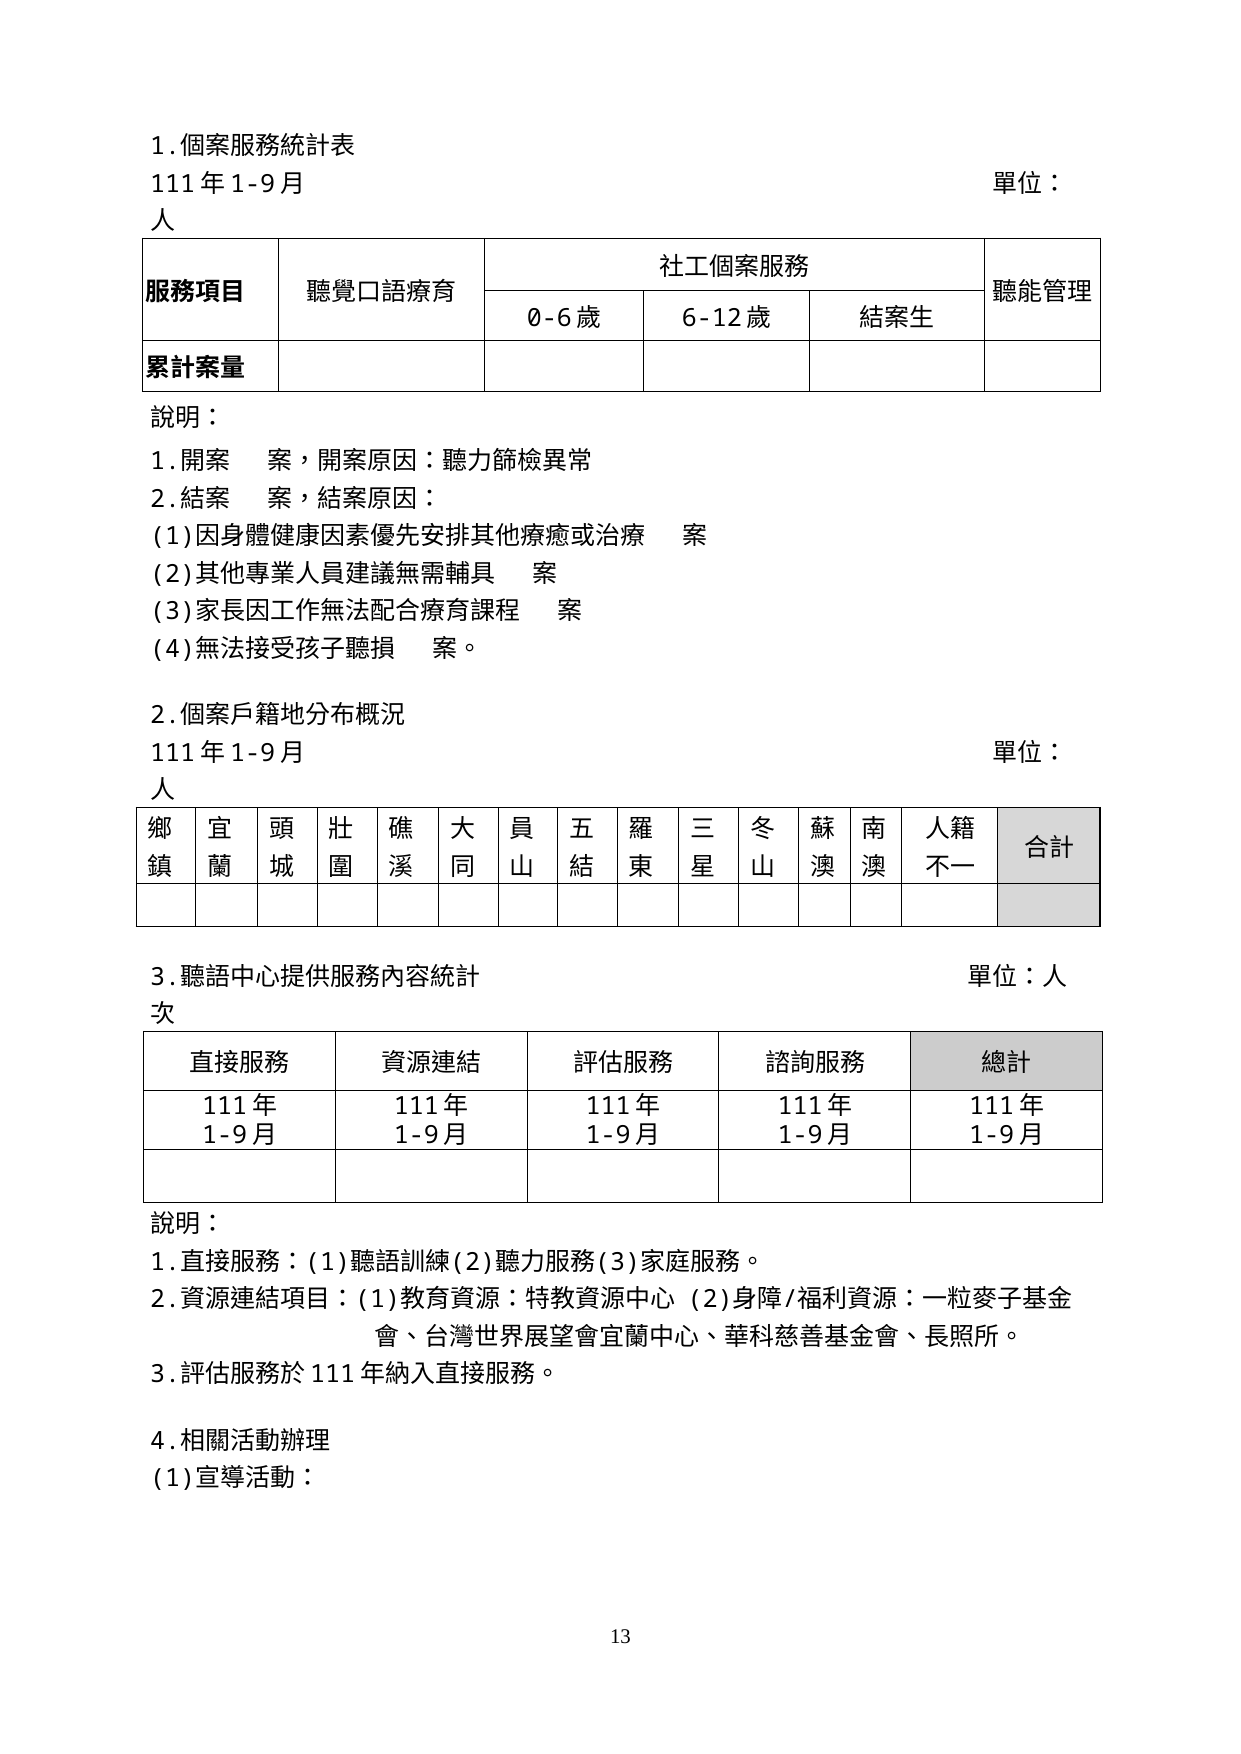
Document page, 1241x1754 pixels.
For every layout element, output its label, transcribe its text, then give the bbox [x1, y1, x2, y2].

text 111年1-9月 單位：人 [150, 162, 1090, 237]
table_cell [851, 884, 901, 926]
table_cell [144, 1150, 335, 1202]
table_cell [911, 1150, 1102, 1202]
table_header 五結 [558, 808, 617, 883]
table_cell [739, 884, 798, 926]
table_cell [499, 884, 557, 926]
table_header 聽能管理 [985, 239, 1100, 340]
table_header 冬山 [739, 808, 798, 883]
table_cell [485, 341, 643, 391]
table_header 聽覺口語療育 [279, 239, 484, 340]
table_cell 111年 1-9月 [336, 1091, 527, 1149]
text 1.直接服務：(1)聽語訓練(2)聽力服務(3)家庭服務。 [150, 1241, 1090, 1278]
table_cell [985, 341, 1100, 391]
table_header 員山 [499, 808, 557, 883]
table_header 蘇澳 [799, 808, 850, 883]
text 4.相關活動辦理 [150, 1420, 1090, 1457]
table_cell 結案生 [810, 291, 984, 340]
table_cell [439, 884, 498, 926]
table_header 宜蘭 [196, 808, 257, 883]
table_header 合計 [998, 808, 1099, 883]
table_header 礁溪 [378, 808, 438, 883]
text 111年1-9月 單位：人 [150, 732, 1090, 807]
text 3.聽語中心提供服務內容統計 單位：人次 [150, 956, 1090, 1031]
table_cell [644, 341, 809, 391]
table_cell 111年 1-9月 [144, 1091, 335, 1149]
table_cell [258, 884, 317, 926]
table_header 評估服務 [528, 1032, 718, 1090]
table_cell 111年 1-9月 [719, 1091, 910, 1149]
table_cell 0-6歲 [485, 291, 643, 340]
text 1.開案 案，開案原因：聽力篩檢異常 2.結案 案，結案原因： (1)因身體健康因素優先安排其他療癒或治療 案 (2)其他專業人員建議無需輔具 案 (3)家長因工作無法配合療育課程 案 (4)無法接受孩子聽損 案。 [150, 440, 1090, 665]
table_header 三星 [679, 808, 738, 883]
text 說明： [150, 1203, 1090, 1241]
table_header 人籍不一 [902, 808, 997, 883]
table_cell [336, 1150, 527, 1202]
table_header 總計 [911, 1032, 1102, 1090]
text (1)宣導活動： [150, 1457, 1090, 1495]
text 1.個案服務統計表 [150, 125, 1090, 162]
table_header 諮詢服務 [719, 1032, 910, 1090]
table_header 社工個案服務 [485, 239, 984, 290]
table_cell [318, 884, 377, 926]
text 2.資源連結項目：(1)教育資源：特教資源中心 (2)身障/福利資源：一粒麥子基金會、台灣世界展望會宜蘭中心、華科慈善基金會、長照所。 [150, 1278, 1090, 1353]
table_header 資源連結 [336, 1032, 527, 1090]
table_cell [378, 884, 438, 926]
table_cell [618, 884, 678, 926]
table_cell [902, 884, 997, 926]
table_cell [719, 1150, 910, 1202]
table_header 直接服務 [144, 1032, 335, 1090]
table_header 頭城 [258, 808, 317, 883]
table_header 服務項目 [143, 239, 278, 340]
table_cell [679, 884, 738, 926]
text 說明： [150, 397, 1090, 435]
table_cell [998, 884, 1099, 926]
table_cell [528, 1150, 718, 1202]
table_cell 111年 1-9月 [528, 1091, 718, 1149]
table_header 南澳 [851, 808, 901, 883]
text 2.個案戶籍地分布概況 [150, 694, 1090, 732]
table_header 壯圍 [318, 808, 377, 883]
table_cell 111年 1-9月 [911, 1091, 1102, 1149]
table_header 大同 [439, 808, 498, 883]
table_cell [137, 884, 195, 926]
table_cell 累計案量 [143, 341, 278, 391]
table_cell [558, 884, 617, 926]
table_cell [279, 341, 484, 391]
table_cell [196, 884, 257, 926]
table_cell 6-12歲 [644, 291, 809, 340]
table_header 鄉鎮 [137, 808, 195, 883]
table_cell [799, 884, 850, 926]
table_header 羅東 [618, 808, 678, 883]
text 3.評估服務於111年納入直接服務。 [150, 1353, 1090, 1391]
table_cell [810, 341, 984, 391]
